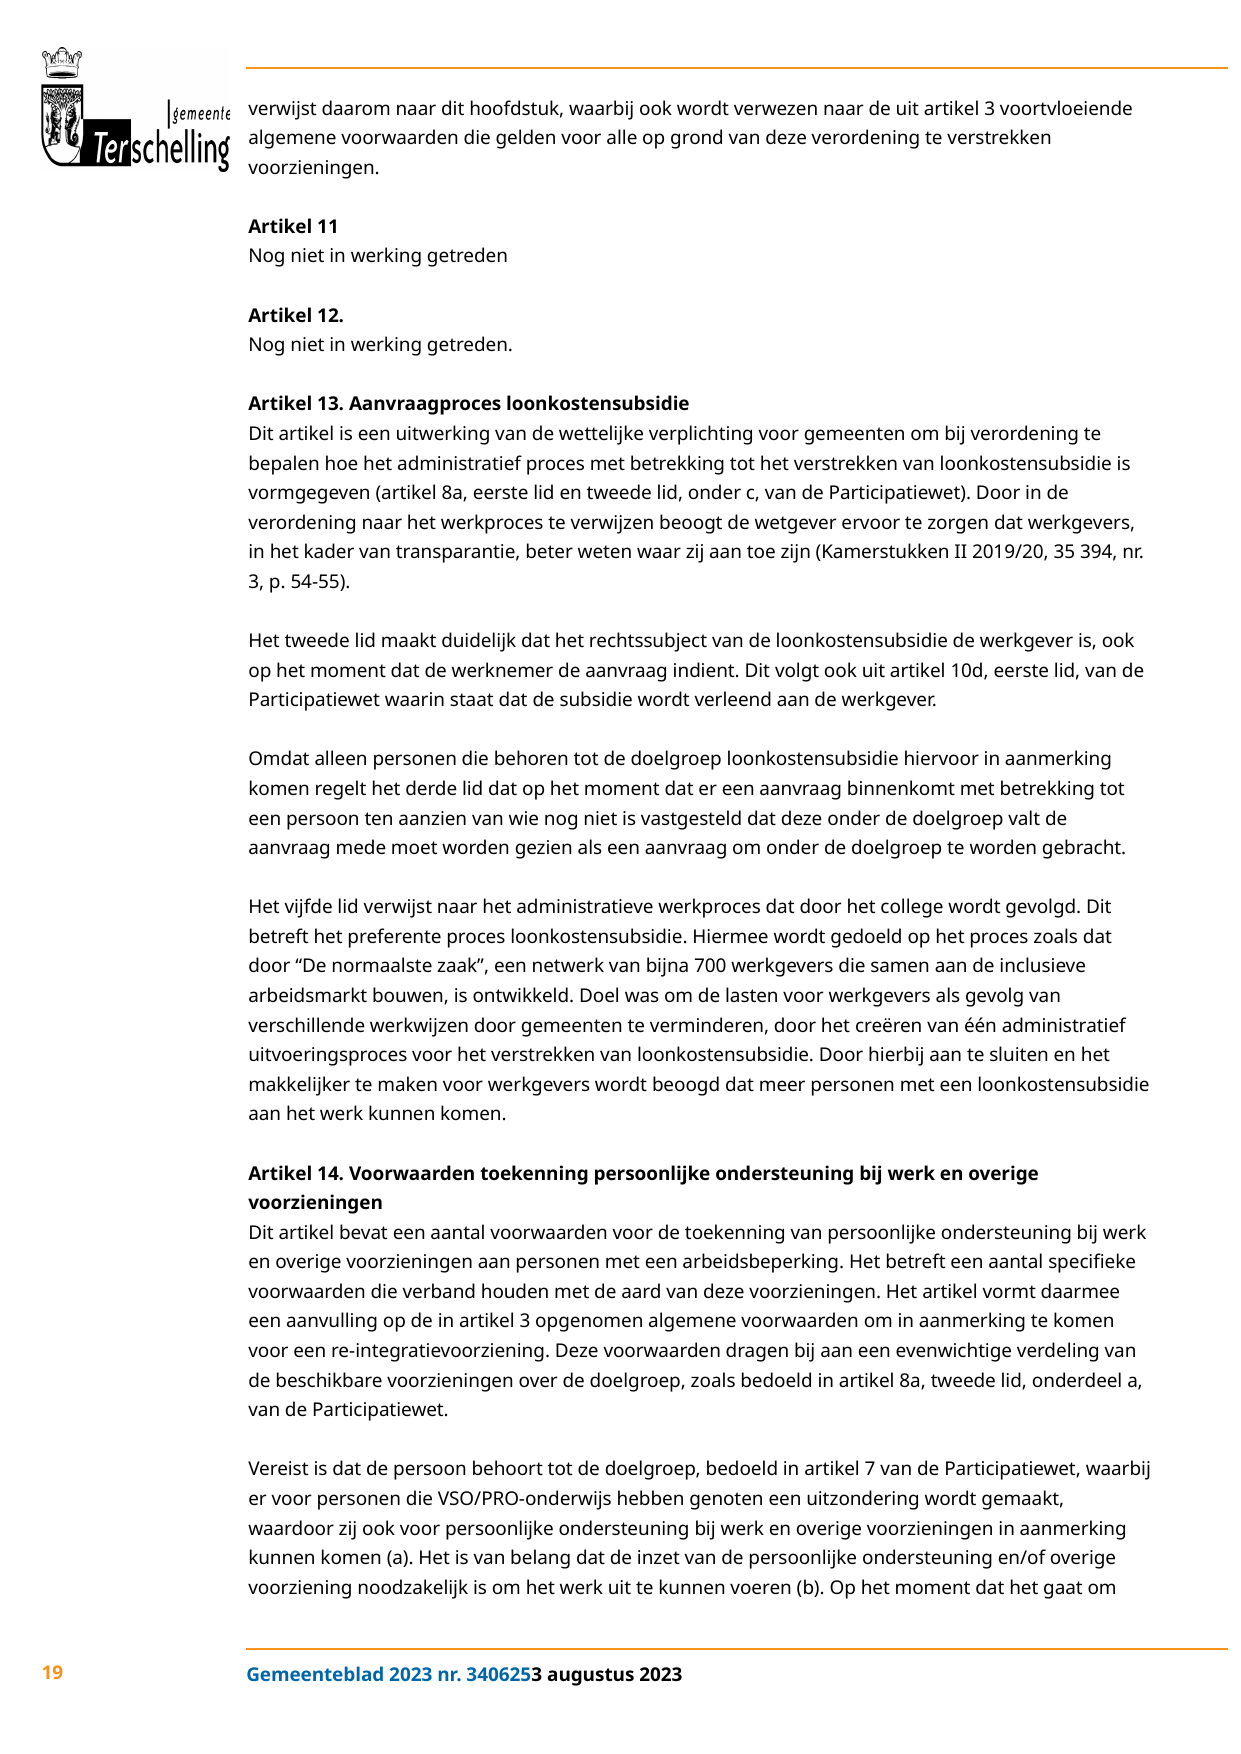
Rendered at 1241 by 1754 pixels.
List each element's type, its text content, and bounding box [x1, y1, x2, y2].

text Dit artikel bevat een aantal voorwaarden voor de toekenning van persoonlijke ondersteuning bij werk en overige voorzieningen aan personen met een arbeidsbeperking. Het betreft een aantal specifieke voorwaarden die verband houden met de aard van deze voorzieningen. Het artikel vormt daarmee een aanvulling op de in artikel 3 opgenomen algemene voorwaarden om in aanmerking te komen voor een re-integratievoorziening. Deze voorwaarden dragen bij aan een evenwichtige verdeling van de beschikbare voorzieningen over de doelgroep, zoals bedoeld in artikel 8a, tweede lid, onderdeel a, van de Participatiewet. [248, 1219, 1152, 1422]
text Nog niet in werking getreden. [248, 331, 1152, 357]
text Nog niet in werking getreden [248, 243, 1152, 268]
picture [41, 47, 231, 172]
text verwijst daarom naar dit hoofdstuk, waarbij ook wordt verwezen naar de uit artikel 3 voortvloeiende algemene voorwaarden die gelden voor alle op grond van deze verordening te verstrekken voorzieningen. [248, 95, 1152, 180]
text Artikel 11 [248, 213, 1152, 239]
text Het tweede lid maakt duidelijk dat het rechtssubject van de loonkostensubsidie de werkgever is, ook op het moment dat de werknemer de aanvraag indient. Dit volgt ook uit artikel 10d, eerste lid, van de Participatiewet waarin staat dat de subsidie wordt verleend aan de werkgever. [248, 627, 1152, 712]
text Dit artikel is een uitwerking van de wettelijke verplichting voor gemeenten om bij verordening te bepalen hoe het administratief proces met betrekking tot het verstrekken van loonkostensubsidie is vormgegeven (artikel 8a, eerste lid en tweede lid, onder c, van de Participatiewet). Door in de verordening naar het werkproces te verwijzen beoogt de wetgever ervoor te zorgen dat werkgevers, in het kader van transparantie, beter weten waar zij aan toe zijn (Kamerstukken II 2019/20, 35 394, nr. 3, p. 54-55). [248, 420, 1152, 594]
text Artikel 12. [248, 302, 1152, 328]
text Artikel 14. Voorwaarden toekenning persoonlijke ondersteuning bij werk en overige voorzieningen [248, 1160, 1152, 1215]
text Vereist is dat de persoon behoort tot de doelgroep, bedoeld in artikel 7 van de Participatiewet, waarbij er voor personen die VSO/PRO-onderwijs hebben genoten een uitzondering wordt gemaakt, waardoor zij ook voor persoonlijke ondersteuning bij werk en overige voorzieningen in aanmerking kunnen komen (a). Het is van belang dat de inzet van de persoonlijke ondersteuning en/of overige voorziening noodzakelijk is om het werk uit te kunnen voeren (b). Op het moment dat het gaat om [248, 1456, 1152, 1600]
text Het vijfde lid verwijst naar het administratieve werkproces dat door het college wordt gevolgd. Dit betreft het preferente proces loonkostensubsidie. Hiermee wordt gedoeld op het proces zoals dat door “De normaalste zaak”, een netwerk van bijna 700 werkgevers die samen aan de inclusieve arbeidsmarkt bouwen, is ontwikkeld. Doel was om de lasten voor werkgevers als gevolg van verschillende werkwijzen door gemeenten te verminderen, door het creëren van één administratief uitvoeringsproces voor het verstrekken van loonkostensubsidie. Door hierbij aan te sluiten en het makkelijker te maken voor werkgevers wordt beoogd dat meer personen met een loonkostensubsidie aan het werk kunnen komen. [248, 893, 1152, 1126]
text Artikel 13. Aanvraagproces loonkostensubsidie [248, 391, 1152, 416]
text Omdat alleen personen die behoren tot de doelgroep loonkostensubsidie hiervoor in aanmerking komen regelt het derde lid dat op het moment dat er een aanvraag binnenkomt met betrekking tot een persoon ten aanzien van wie nog niet is vastgesteld dat deze onder de doelgroep valt de aanvraag mede moet worden gezien als een aanvraag om onder de doelgroep te worden gebracht. [248, 746, 1152, 860]
